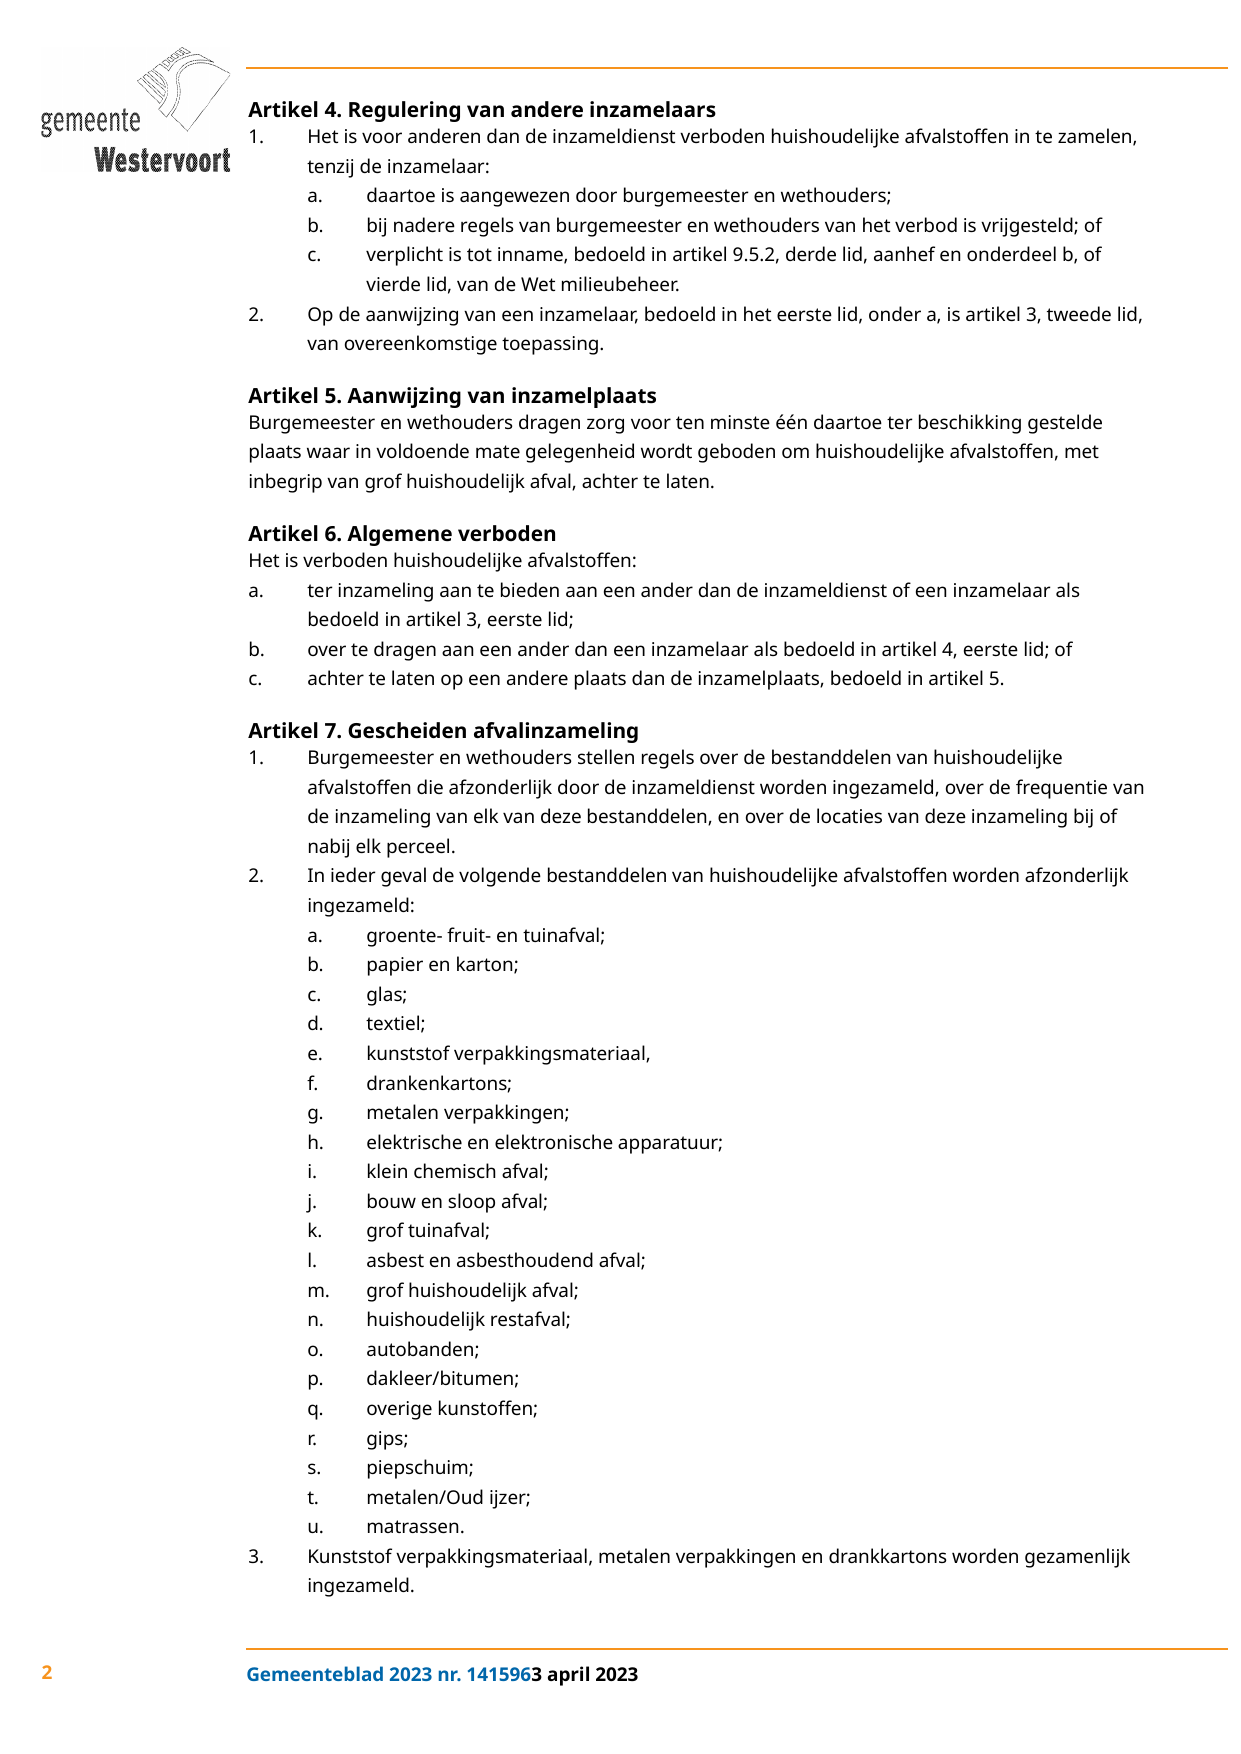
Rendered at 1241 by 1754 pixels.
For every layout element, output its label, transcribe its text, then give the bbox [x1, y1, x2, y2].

list drankenkartons; [307, 1070, 1152, 1096]
list huishoudelijk restafval; [307, 1306, 1152, 1332]
text Artikel 5. Aanwijzing van inzamelplaats [248, 381, 1152, 409]
list ter inzameling aan te bieden aan een ander dan de inzameldienst of een inzamelaar als bedoeld in artikel 3, eerste lid; [248, 577, 1152, 632]
text Artikel 4. Regulering van andere inzamelaars [248, 95, 1152, 123]
list piepschuim; [307, 1454, 1152, 1480]
list groente- fruit- en tuinafval; [307, 922, 1152, 948]
list Burgemeester en wethouders stellen regels over de bestanddelen van huishoudelijke afvalstoffen die afzonderlijk door de inzameldienst worden ingezameld, over de frequentie van de inzameling van elk van deze bestanddelen, en over de locaties van deze inzameling bij of nabij elk perceel. [248, 744, 1152, 859]
picture [41, 47, 231, 172]
list Het is voor anderen dan de inzameldienst verboden huishoudelijke afvalstoffen in te zamelen, tenzij de inzamelaar: [248, 123, 1152, 178]
text Artikel 6. Algemene verboden [248, 519, 1152, 547]
list klein chemisch afval; [307, 1158, 1152, 1184]
list overige kunstoffen; [307, 1395, 1152, 1421]
list daartoe is aangewezen door burgemeester en wethouders; [307, 182, 1152, 208]
list over te dragen aan een ander dan een inzamelaar als bedoeld in artikel 4, eerste lid; of [248, 636, 1152, 662]
list verplicht is tot inname, bedoeld in artikel 9.5.2, derde lid, aanhef en onderdeel b, of vierde lid, van de Wet milieubeheer. [307, 242, 1152, 297]
list In ieder geval de volgende bestanddelen van huishoudelijke afvalstoffen worden afzonderlijk ingezameld: [248, 863, 1152, 918]
list metalen/Oud ijzer; [307, 1484, 1152, 1510]
list bouw en sloop afval; [307, 1188, 1152, 1214]
list Kunststof verpakkingsmateriaal, metalen verpakkingen en drankkartons worden gezamenlijk ingezameld. [248, 1543, 1152, 1598]
list bij nadere regels van burgemeester en wethouders van het verbod is vrijgesteld; of [307, 212, 1152, 238]
list metalen verpakkingen; [307, 1099, 1152, 1125]
text Het is verboden huishoudelijke afvalstoffen: [248, 547, 1152, 573]
list glas; [307, 981, 1152, 1007]
list kunststof verpakkingsmateriaal, [307, 1040, 1152, 1066]
list Op de aanwijzing van een inzamelaar, bedoeld in het eerste lid, onder a, is artikel 3, tweede lid, van overeenkomstige toepassing. [248, 301, 1152, 356]
list autobanden; [307, 1336, 1152, 1362]
list matrassen. [307, 1513, 1152, 1539]
list textiel; [307, 1011, 1152, 1036]
list papier en karton; [307, 951, 1152, 977]
list asbest en asbesthoudend afval; [307, 1247, 1152, 1273]
text Burgemeester en wethouders dragen zorg voor ten minste één daartoe ter beschikking gestelde plaats waar in voldoende mate gelegenheid wordt geboden om huishoudelijke afvalstoffen, met inbegrip van grof huishoudelijk afval, achter te laten. [248, 409, 1152, 494]
text Artikel 7. Gescheiden afvalinzameling [248, 716, 1152, 744]
list dakleer/bitumen; [307, 1366, 1152, 1391]
list achter te laten op een andere plaats dan de inzamelplaats, bedoeld in artikel 5. [248, 666, 1152, 691]
list grof tuinafval; [307, 1218, 1152, 1243]
list elektrische en elektronische apparatuur; [307, 1129, 1152, 1155]
list gips; [307, 1425, 1152, 1451]
list grof huishoudelijk afval; [307, 1277, 1152, 1303]
